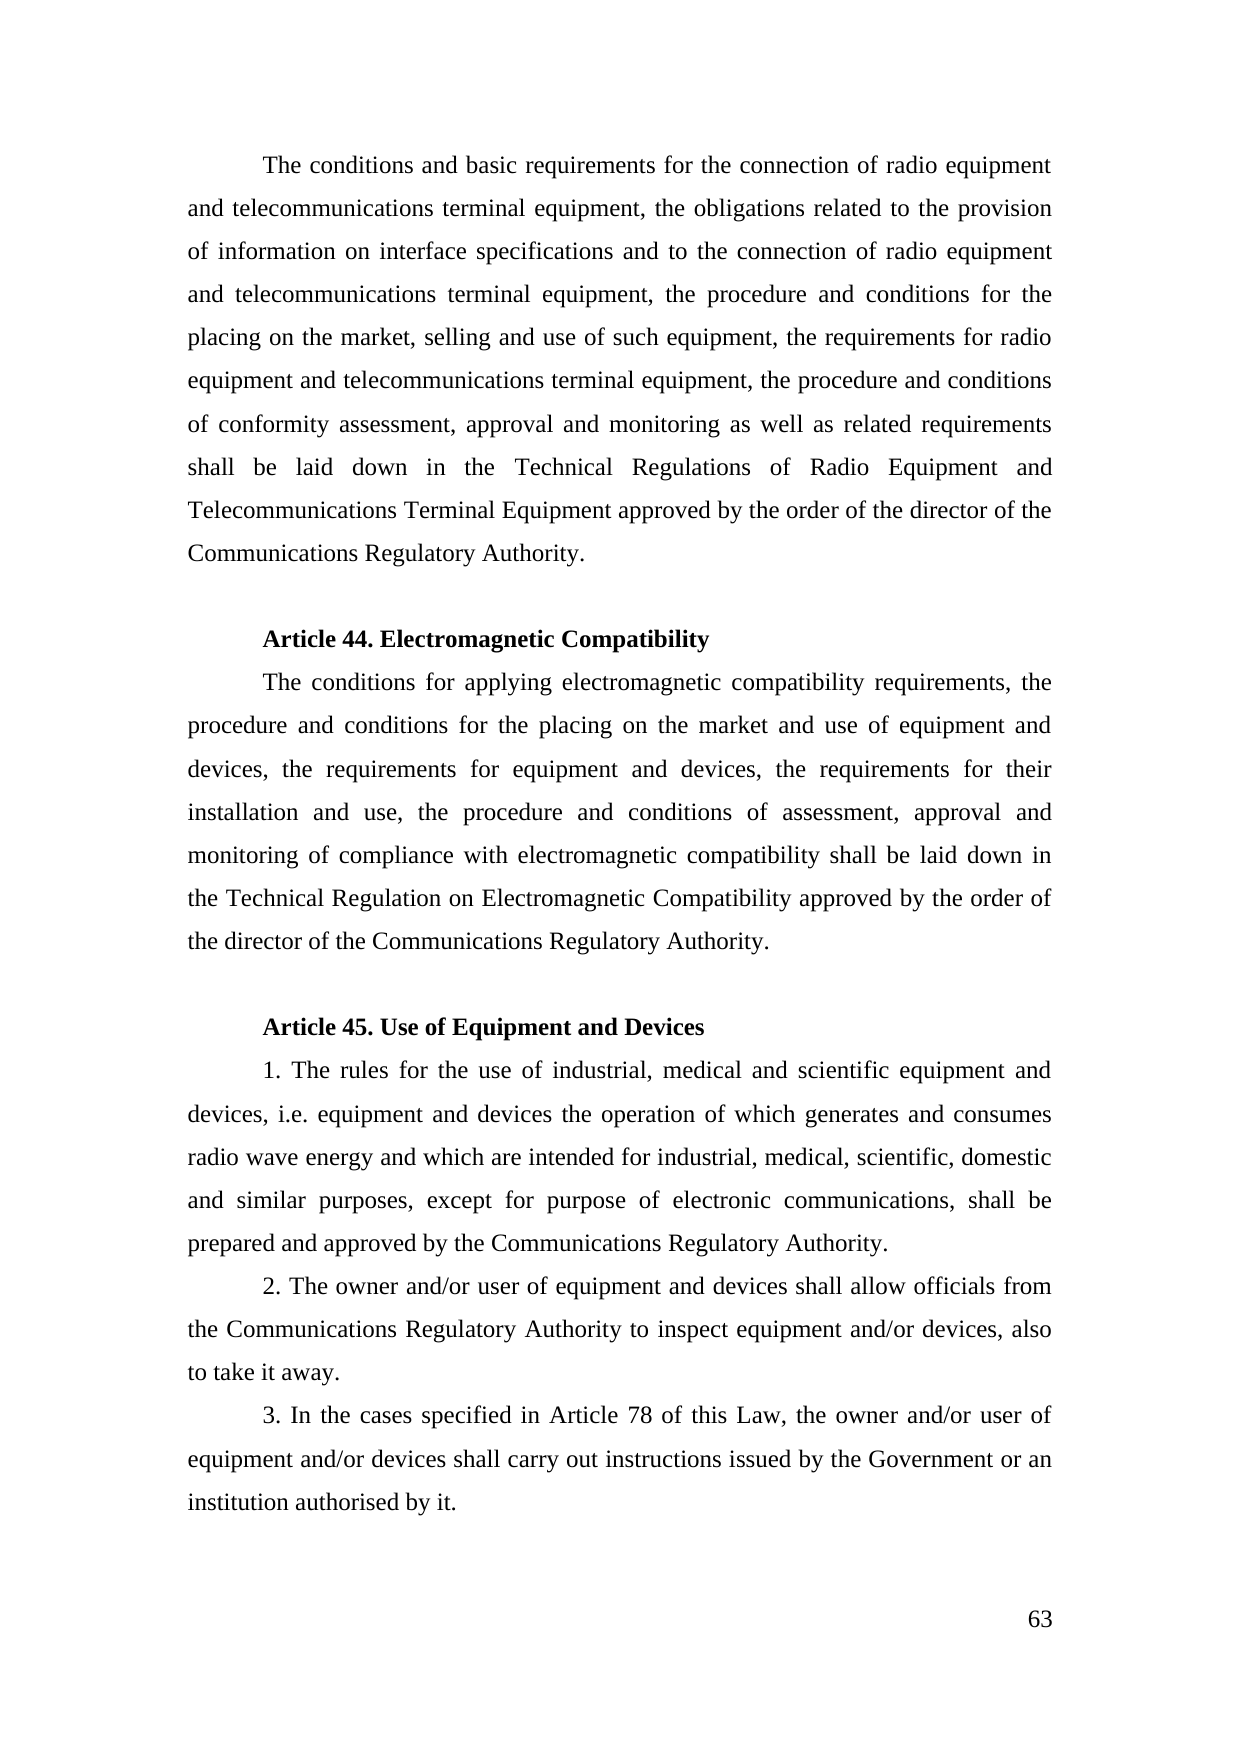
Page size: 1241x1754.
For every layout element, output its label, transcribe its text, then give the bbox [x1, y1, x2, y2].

text 1. The rules for the use of industrial, medical and scientific equipment and devices, i.e. equipment and devices the operation of which generates and consumes radio wave energy and which are intended for industrial, medical, scientific, domestic and similar purposes, except for purpose of electronic communications, shall be prepared and approved by the Communications Regulatory Authority. [187, 1056, 1053, 1257]
text Article 44. Electromagnetic Compatibility [187, 624, 1053, 653]
text The conditions for applying electromagnetic compatibility requirements, the procedure and conditions for the placing on the market and use of equipment and devices, the requirements for equipment and devices, the requirements for their installation and use, the procedure and conditions of assessment, approval and monitoring of compliance with electromagnetic compatibility shall be laid down in the Technical Regulation on Electromagnetic Compatibility approved by the order of the director of the Communications Regulatory Authority. [187, 667, 1053, 955]
text The conditions and basic requirements for the connection of radio equipment and telecommunications terminal equipment, the obligations related to the provision of information on interface specifications and to the connection of radio equipment and telecommunications terminal equipment, the procedure and conditions for the placing on the market, selling and use of such equipment, the requirements for radio equipment and telecommunications terminal equipment, the procedure and conditions of conformity assessment, approval and monitoring as well as related requirements shall be laid down in the Technical Regulations of Radio Equipment and Telecommunications Terminal Equipment approved by the order of the director of the Communications Regulatory Authority. [187, 150, 1053, 567]
text Article 45. Use of Equipment and Devices [187, 1012, 1053, 1041]
text 2. The owner and/or user of equipment and devices shall allow officials from the Communications Regulatory Authority to inspect equipment and/or devices, also to take it away. [187, 1271, 1053, 1386]
text 3. In the cases specified in Article 78 of this Law, the owner and/or user of equipment and/or devices shall carry out instructions issued by the Government or an institution authorised by it. [187, 1401, 1053, 1516]
